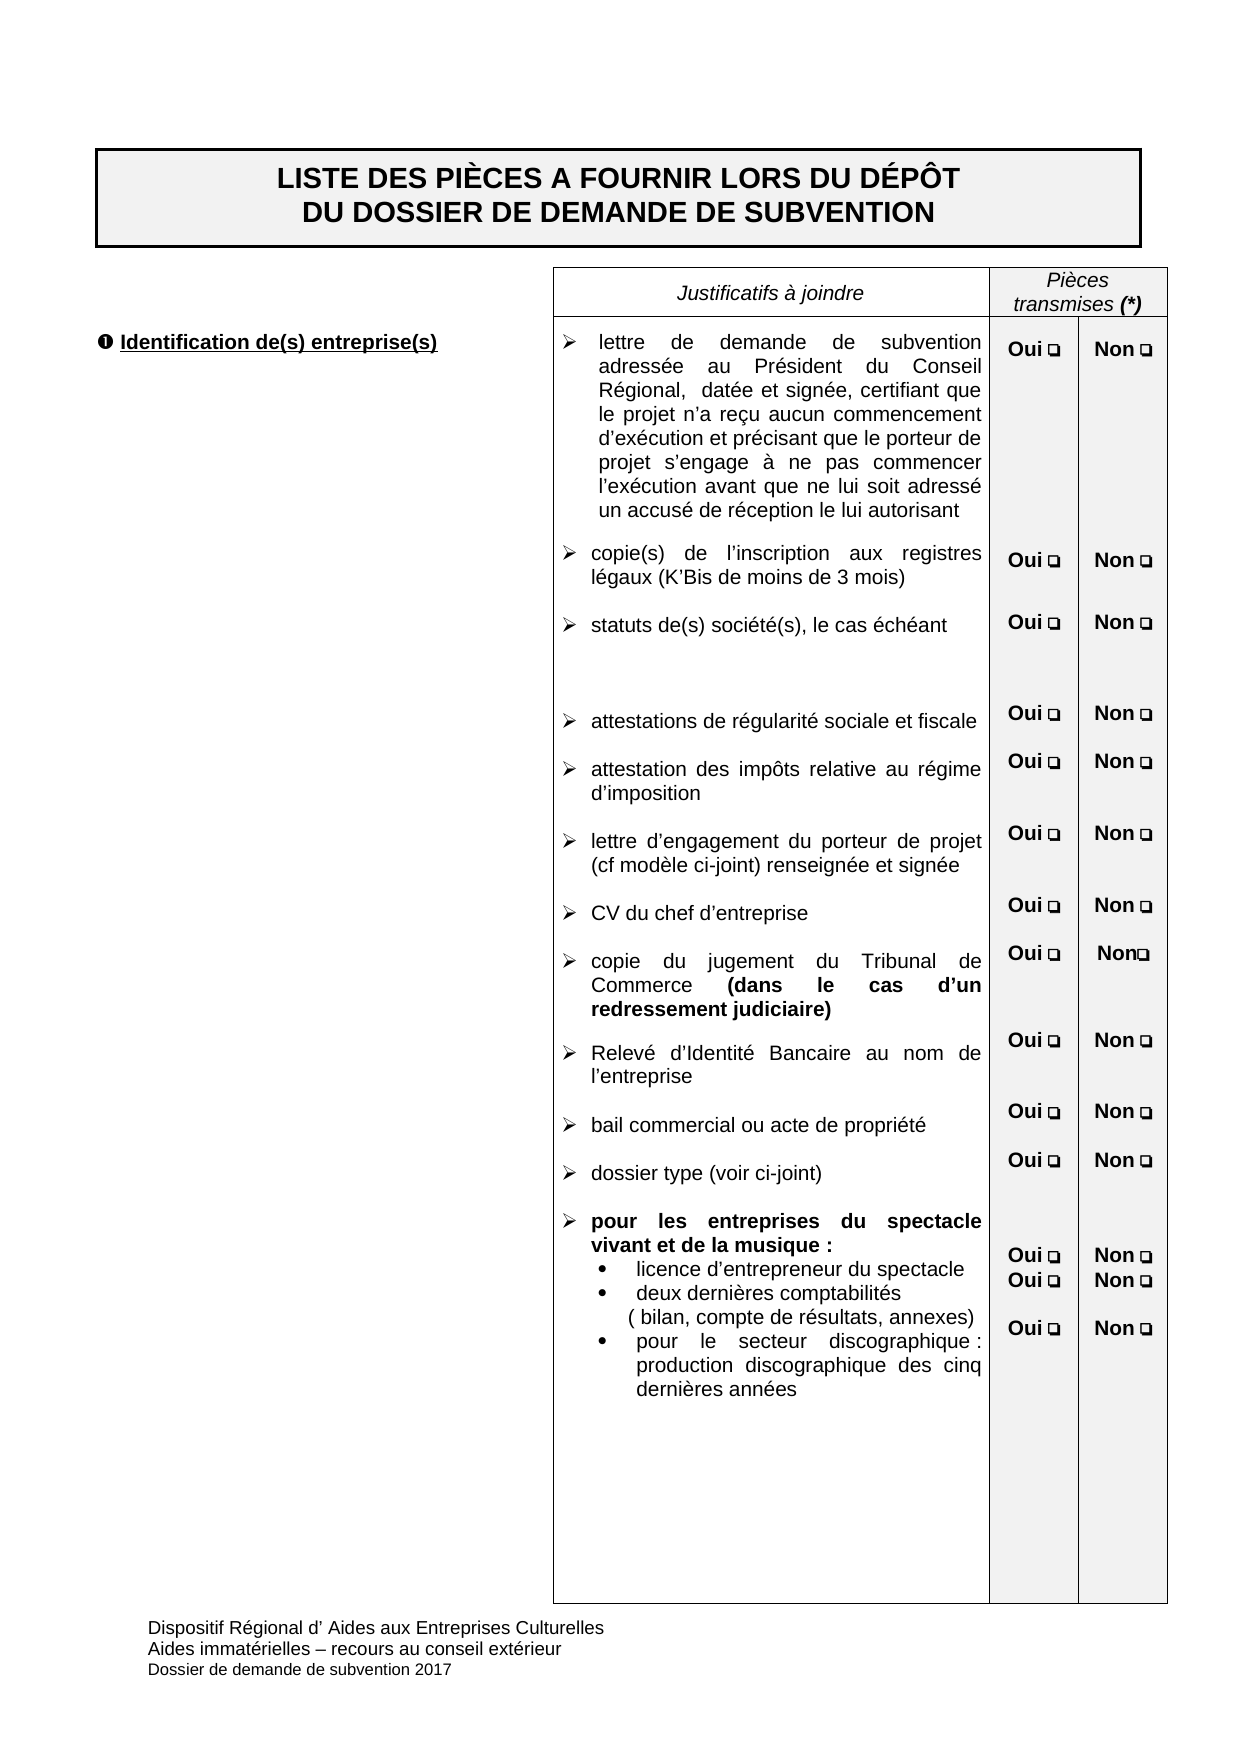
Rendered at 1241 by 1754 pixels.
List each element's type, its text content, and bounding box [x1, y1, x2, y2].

subtitle DU DOSSIER DE DEMANDE DE SUBVENTION [98, 181, 1139, 245]
subtitle LISTE DES PIÈCES A FOURNIR LORS DU DÉPÔT [98, 151, 1139, 181]
table_cell Oui  Oui  Oui  Oui  Oui  Oui  Oui  Oui  Oui  Oui  Oui  Oui  Oui  Oui  [990, 317, 1078, 1603]
table_header [89, 267, 553, 316]
table_header Pièces transmises (*) [990, 268, 1167, 316]
table_cell lettre de demande de subvention adressée au Président du Conseil Régional, datée et signée, certifiant que le projet n’a reçu aucun commencement d’exécution et précisant que le porteur de projet s’engage à ne pas commencer l’exécution avant que ne lui soit adressé un accusé de réception le lui autorisant copie(s) de l’inscription aux registres légaux (K’Bis de moins de 3 mois) statuts de(s) société(s), le cas échéant attestations de régularité sociale et fiscale attestation des impôts relative au régime d’imposition lettre d’engagement du porteur de projet (cf modèle ci-joint) renseignée et signée CV du chef d’entreprise copie du jugement du Tribunal de Commerce (dans le cas d’un redressement judiciaire) Relevé d’Identité Bancaire au nom de l’entreprise bail commercial ou acte de propriété dossier type (voir ci-joint) pour les entreprises du spectacle vivant et de la musique : licence d’entrepreneur du spectacle deux dernières comptabilités ( bilan, compte de résultats, annexes) pour le secteur discographique : production discographique des cinq dernières années pour les entreprises de la filière arts visuels : dernière comptabilité (bilan, compte de résultats, annexes) dernière déclaration annuelle de chiffre d’affaires de la Maison des Artistes pour les entreprises de la filière livre : ▪ dernière comptabilité (bilan, compte de résultats, annexes) pour les entreprises de la filière enseignements artistiques : deux dernières comptabilités (bilan,compte de résultats , annexes) bail commercial (minimum 6 ans) ou acte de propriété Projet d'école : projet pédagogique,organisation des cours, modalités d'évaluation composition de l'équipe pédagogique:liste des enseignants accompagnée des CV et des copies des diplômes lettre d'engagement (voir modèle ci- joint) [554, 317, 989, 1603]
table_cell Non  Non  Non  Non  Non  Non  Non  Non Non  Non  Non  Non  Non  Non  [1079, 317, 1167, 1603]
table_header Justificatifs à joindre [554, 268, 989, 316]
table_cell  Identification de(s) entreprise(s) [89, 316, 553, 1603]
